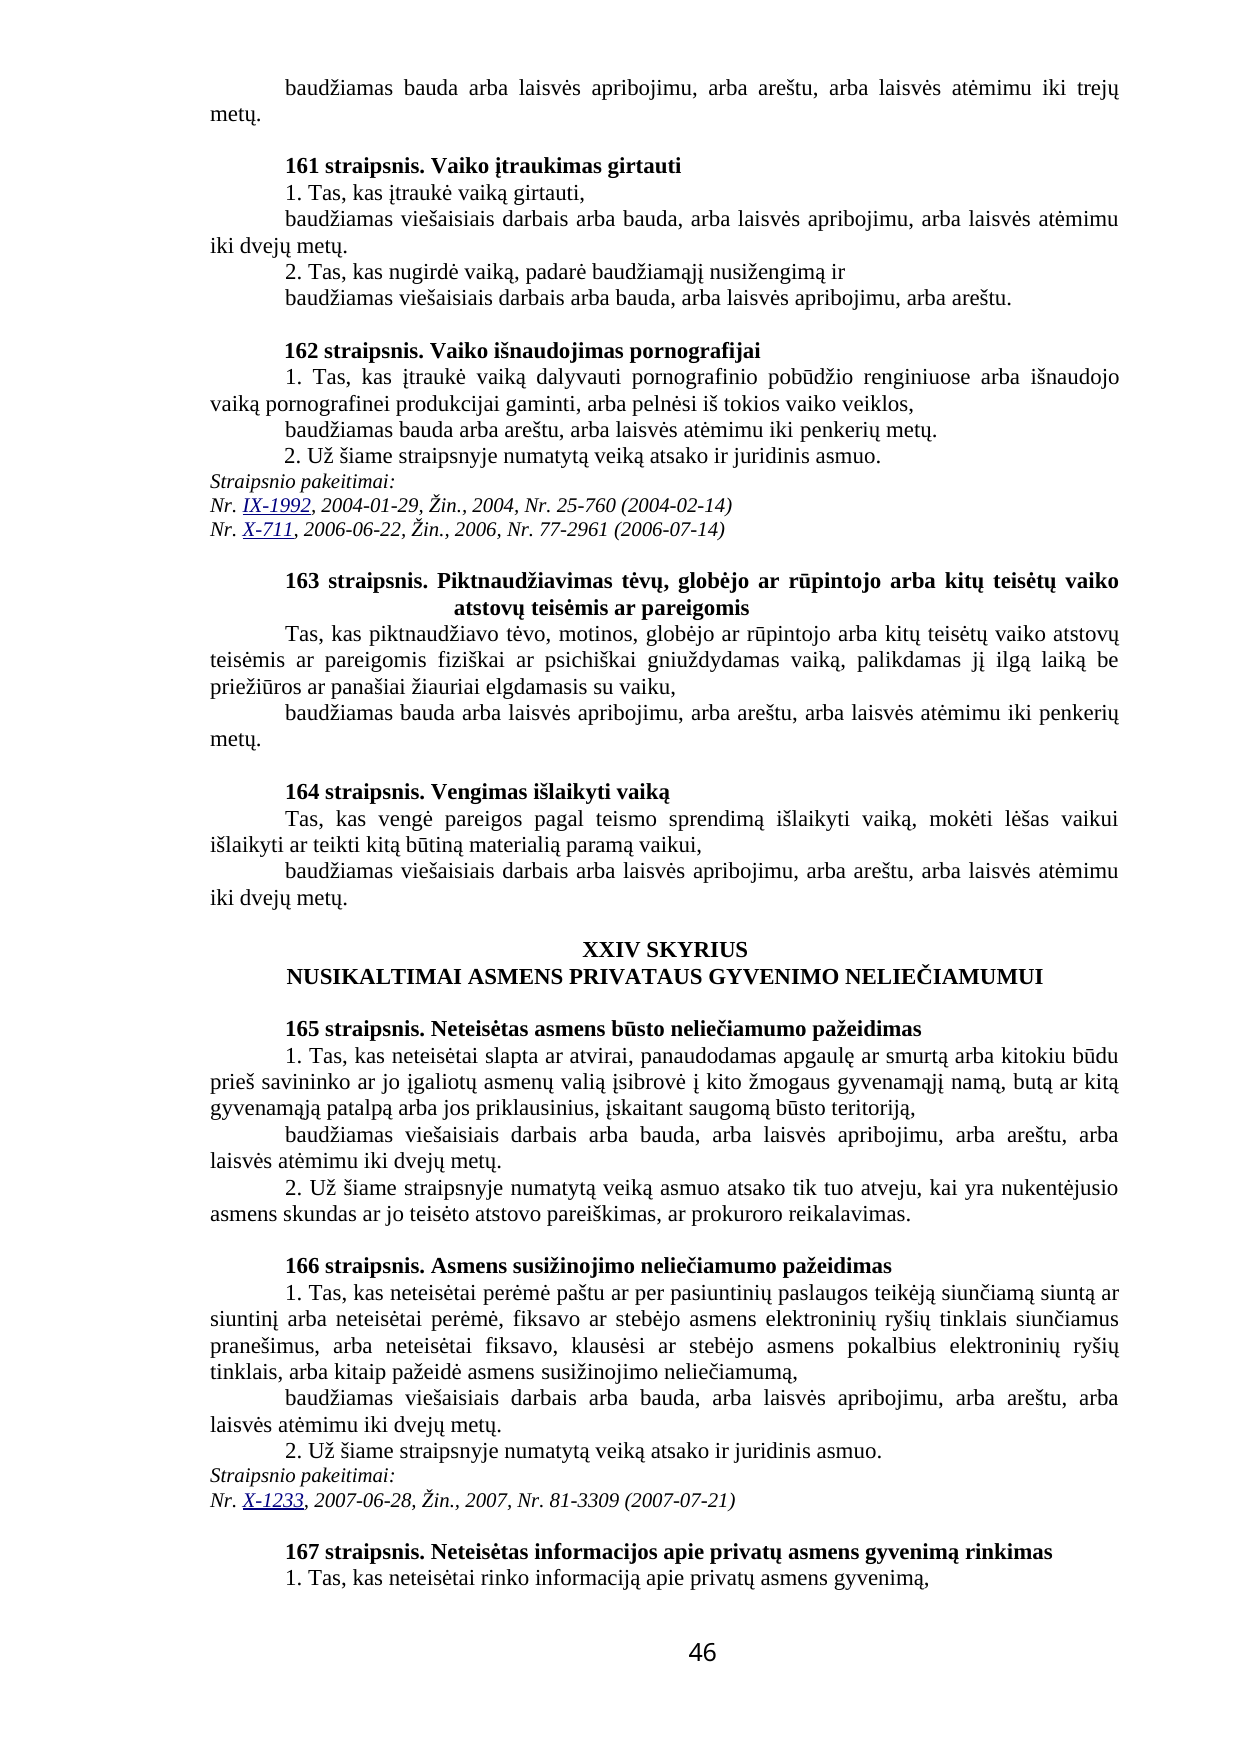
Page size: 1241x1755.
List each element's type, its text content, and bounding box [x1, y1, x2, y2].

text baudžiamas viešaisiais darbais arba laisvės apribojimu, arba areštu, arba laisvės atėmimu iki dvejų metų. [210, 857, 1120, 910]
text 161 straipsnis. Vaiko įtraukimas girtauti [210, 153, 1120, 179]
text NUSIKALTIMAI ASMENS PRIVATAUS GYVENIMO NELIEČIAMUMUI [210, 963, 1120, 989]
text 166 straipsnis. Asmens susižinojimo neliečiamumo pažeidimas [210, 1253, 1120, 1279]
text 167 straipsnis. Neteisėtas informacijos apie privatų asmens gyvenimą rinkimas [285, 1538, 1120, 1564]
text 2. Už šiame straipsnyje numatytą veiką asmuo atsako tik tuo atveju, kai yra nukentėjusio asmens skundas ar jo teisėto atstovo pareiškimas, ar prokuroro reikalavimas. [210, 1173, 1120, 1226]
text 2. Už šiame straipsnyje numatytą veiką atsako ir juridinis asmuo. [210, 1437, 1120, 1463]
text 1. Tas, kas neteisėtai slapta ar atvirai, panaudodamas apgaulę ar smurtą arba kitokiu būdu prieš savininko ar jo įgaliotų asmenų valią įsibrovė į kito žmogaus gyvenamąjį namą, butą ar kitą gyvenamąją patalpą arba jos priklausinius, įskaitant saugomą būsto teritoriją, [210, 1042, 1120, 1121]
text 1. Tas, kas neteisėtai perėmė paštu ar per pasiuntinių paslaugos teikėją siunčiamą siuntą ar siuntinį arba neteisėtai perėmė, fiksavo ar stebėjo asmens elektroninių ryšių tinklais siunčiamus pranešimus, arba neteisėtai fiksavo, klausėsi ar stebėjo asmens pokalbius elektroninių ryšių tinklais, arba kitaip pažeidė asmens susižinojimo neliečiamumą, [210, 1279, 1120, 1384]
text baudžiamas viešaisiais darbais arba bauda, arba laisvės apribojimu, arba areštu. [210, 284, 1120, 311]
text 1. Tas, kas įtraukė vaiką dalyvauti pornografinio pobūdžio renginiuose arba išnaudojo vaiką pornografinei produkcijai gaminti, arba pelnėsi iš tokios vaiko veiklos, [210, 363, 1120, 416]
text Tas, kas piktnaudžiavo tėvo, motinos, globėjo ar rūpintojo arba kitų teisėtų vaiko atstovų teisėmis ar pareigomis fiziškai ar psichiškai gniuždydamas vaiką, palikdamas jį ilgą laiką be priežiūros ar panašiai žiauriai elgdamasis su vaiku, [210, 620, 1120, 699]
subtitle XXIV SKYRIUS [210, 936, 1120, 963]
text Straipsnio pakeitimai: [210, 1463, 1120, 1487]
text 2. Už šiame straipsnyje numatytą veiką atsako ir juridinis asmuo. [210, 442, 1120, 469]
text Tas, kas vengė pareigos pagal teismo sprendimą išlaikyti vaiką, mokėti lėšas vaikui išlaikyti ar teikti kitą būtiną materialią paramą vaikui, [210, 804, 1120, 857]
text 2. Tas, kas nugirdė vaiką, padarė baudžiamąjį nusižengimą ir [210, 258, 1120, 284]
text 1. Tas, kas neteisėtai rinko informaciją apie privatų asmens gyvenimą, [210, 1564, 1120, 1591]
text baudžiamas viešaisiais darbais arba bauda, arba laisvės apribojimu, arba laisvės atėmimu iki dvejų metų. [210, 205, 1120, 258]
text 162 straipsnis. Vaiko išnaudojimas pornografijai [210, 337, 1120, 363]
text 1. Tas, kas įtraukė vaiką girtauti, [210, 179, 1120, 205]
text Nr. IX-1992, 2004-01-29, Žin., 2004, Nr. 25-760 (2004-02-14) [210, 493, 1120, 517]
text baudžiamas bauda arba areštu, arba laisvės atėmimu iki penkerių metų. [210, 416, 1120, 442]
text baudžiamas viešaisiais darbais arba bauda, arba laisvės apribojimu, arba areštu, arba laisvės atėmimu iki dvejų metų. [210, 1121, 1120, 1173]
text baudžiamas viešaisiais darbais arba bauda, arba laisvės apribojimu, arba areštu, arba laisvės atėmimu iki dvejų metų. [210, 1384, 1120, 1437]
text 163 straipsnis. Piktnaudžiavimas tėvų, globėjo ar rūpintojo arba kitų teisėtų vaiko atstovų teisėmis ar pareigomis [285, 567, 1120, 620]
text Straipsnio pakeitimai: [210, 469, 1120, 493]
text baudžiamas bauda arba laisvės apribojimu, arba areštu, arba laisvės atėmimu iki trejų metų. [210, 73, 1120, 126]
text baudžiamas bauda arba laisvės apribojimu, arba areštu, arba laisvės atėmimu iki penkerių metų. [210, 699, 1120, 752]
text Nr. X-1233, 2007-06-28, Žin., 2007, Nr. 81-3309 (2007-07-21) [210, 1487, 1120, 1512]
text 164 straipsnis. Vengimas išlaikyti vaiką [210, 778, 1120, 804]
text Nr. X-711, 2006-06-22, Žin., 2006, Nr. 77-2961 (2006-07-14) [210, 517, 1120, 541]
text 165 straipsnis. Neteisėtas asmens būsto neliečiamumo pažeidimas [210, 1015, 1120, 1042]
